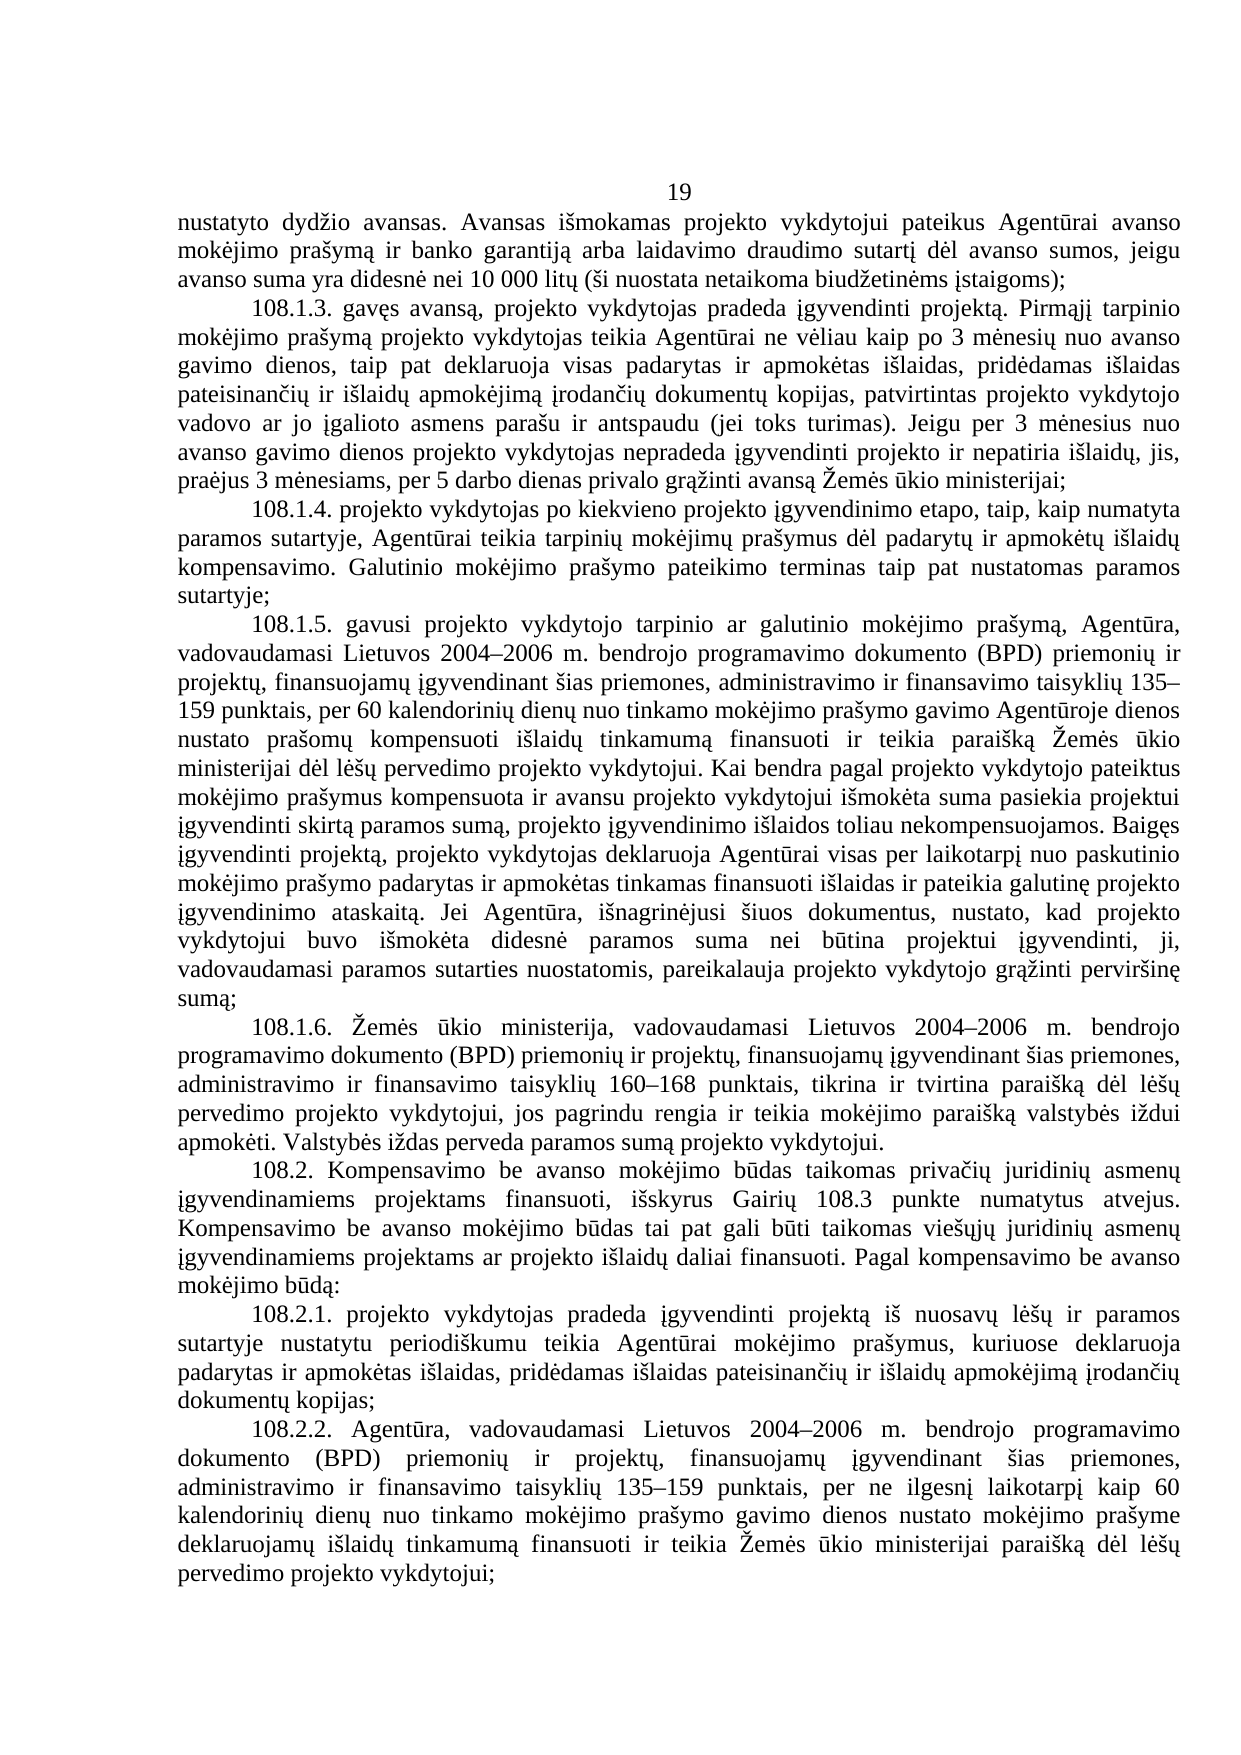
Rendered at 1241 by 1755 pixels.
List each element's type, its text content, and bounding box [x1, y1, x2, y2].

text 108.2.2. Agentūra, vadovaudamasi Lietuvos 2004–2006 m. bendrojo programavimo dokumento (BPD) priemonių ir projektų, finansuojamų įgyvendinant šias priemones, administravimo ir finansavimo taisyklių 135–159 punktais, per ne ilgesnį laikotarpį kaip 60 kalendorinių dienų nuo tinkamo mokėjimo prašymo gavimo dienos nustato mokėjimo prašyme deklaruojamų išlaidų tinkamumą finansuoti ir teikia Žemės ūkio ministerijai paraišką dėl lėšų pervedimo projekto vykdytojui; [177, 1414, 1181, 1587]
text 108.1.5. gavusi projekto vykdytojo tarpinio ar galutinio mokėjimo prašymą, Agentūra, vadovaudamasi Lietuvos 2004–2006 m. bendrojo programavimo dokumento (BPD) priemonių ir projektų, finansuojamų įgyvendinant šias priemones, administravimo ir finansavimo taisyklių 135–159 punktais, per 60 kalendorinių dienų nuo tinkamo mokėjimo prašymo gavimo Agentūroje dienos nustato prašomų kompensuoti išlaidų tinkamumą finansuoti ir teikia paraišką Žemės ūkio ministerijai dėl lėšų pervedimo projekto vykdytojui. Kai bendra pagal projekto vykdytojo pateiktus mokėjimo prašymus kompensuota ir avansu projekto vykdytojui išmokėta suma pasiekia projektui įgyvendinti skirtą paramos sumą, projekto įgyvendinimo išlaidos toliau nekompensuojamos. Baigęs įgyvendinti projektą, projekto vykdytojas deklaruoja Agentūrai visas per laikotarpį nuo paskutinio mokėjimo prašymo padarytas ir apmokėtas tinkamas finansuoti išlaidas ir pateikia galutinę projekto įgyvendinimo ataskaitą. Jei Agentūra, išnagrinėjusi šiuos dokumentus, nustato, kad projekto vykdytojui buvo išmokėta didesnė paramos suma nei būtina projektui įgyvendinti, ji, vadovaudamasi paramos sutarties nuostatomis, pareikalauja projekto vykdytojo grąžinti perviršinę sumą; [177, 609, 1181, 1012]
text 108.1.4. projekto vykdytojas po kiekvieno projekto įgyvendinimo etapo, taip, kaip numatyta paramos sutartyje, Agentūrai teikia tarpinių mokėjimų prašymus dėl padarytų ir apmokėtų išlaidų kompensavimo. Galutinio mokėjimo prašymo pateikimo terminas taip pat nustatomas paramos sutartyje; [177, 494, 1181, 609]
text 108.2.1. projekto vykdytojas pradeda įgyvendinti projektą iš nuosavų lėšų ir paramos sutartyje nustatytu periodiškumu teikia Agentūrai mokėjimo prašymus, kuriuose deklaruoja padarytas ir apmokėtas išlaidas, pridėdamas išlaidas pateisinančių ir išlaidų apmokėjimą įrodančių dokumentų kopijas; [177, 1299, 1181, 1414]
text 108.1.3. gavęs avansą, projekto vykdytojas pradeda įgyvendinti projektą. Pirmąjį tarpinio mokėjimo prašymą projekto vykdytojas teikia Agentūrai ne vėliau kaip po 3 mėnesių nuo avanso gavimo dienos, taip pat deklaruoja visas padarytas ir apmokėtas išlaidas, pridėdamas išlaidas pateisinančių ir išlaidų apmokėjimą įrodančių dokumentų kopijas, patvirtintas projekto vykdytojo vadovo ar jo įgalioto asmens parašu ir antspaudu (jei toks turimas). Jeigu per 3 mėnesius nuo avanso gavimo dienos projekto vykdytojas nepradeda įgyvendinti projekto ir nepatiria išlaidų, jis, praėjus 3 mėnesiams, per 5 darbo dienas privalo grąžinti avansą Žemės ūkio ministerijai; [177, 293, 1181, 494]
text 108.2. Kompensavimo be avanso mokėjimo būdas taikomas privačių juridinių asmenų įgyvendinamiems projektams finansuoti, išskyrus Gairių 108.3 punkte numatytus atvejus. Kompensavimo be avanso mokėjimo būdas tai pat gali būti taikomas viešųjų juridinių asmenų įgyvendinamiems projektams ar projekto išlaidų daliai finansuoti. Pagal kompensavimo be avanso mokėjimo būdą: [177, 1155, 1181, 1299]
text nustatyto dydžio avansas. Avansas išmokamas projekto vykdytojui pateikus Agentūrai avanso mokėjimo prašymą ir banko garantiją arba laidavimo draudimo sutartį dėl avanso sumos, jeigu avanso suma yra didesnė nei 10 000 litų (ši nuostata netaikoma biudžetinėms įstaigoms); [177, 207, 1181, 293]
text 108.1.6. Žemės ūkio ministerija, vadovaudamasi Lietuvos 2004–2006 m. bendrojo programavimo dokumento (BPD) priemonių ir projektų, finansuojamų įgyvendinant šias priemones, administravimo ir finansavimo taisyklių 160–168 punktais, tikrina ir tvirtina paraišką dėl lėšų pervedimo projekto vykdytojui, jos pagrindu rengia ir teikia mokėjimo paraišką valstybės iždui apmokėti. Valstybės iždas perveda paramos sumą projekto vykdytojui. [177, 1012, 1181, 1155]
